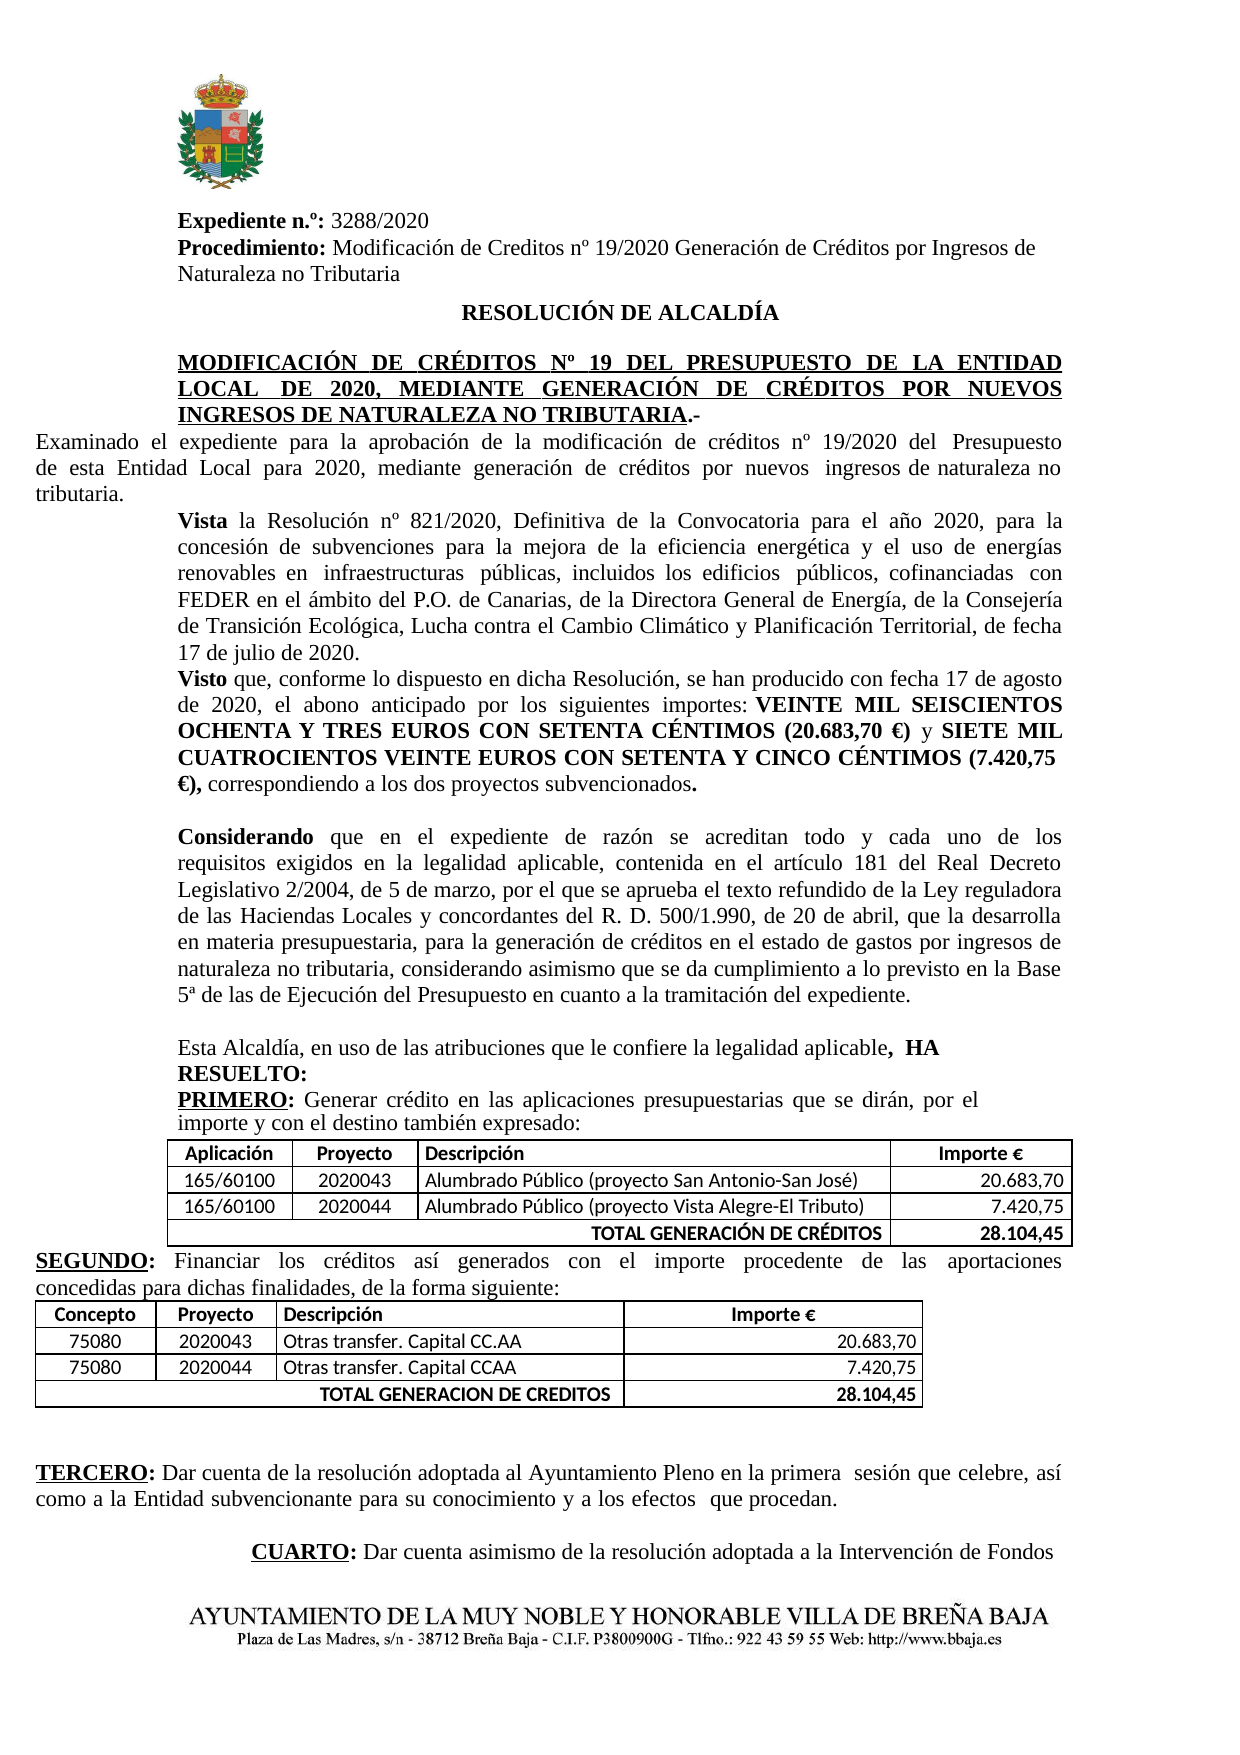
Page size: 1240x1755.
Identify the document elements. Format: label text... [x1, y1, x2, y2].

table_cell 2020044 [157, 1355, 276, 1380]
text Considerando que en el expediente de razón se acreditan todo y cada uno de los requisitos exigidos en la legalidad aplicable, contenida en el artículo 181 del Real Decreto Legislativo 2/2004, de 5 de marzo, por el que se aprueba el texto refundido de la Ley reguladora de las Haciendas Locales y concordantes del R. D. 500/1.990, de 20 de abril, que la desarrolla en materia presupuestaria, para la generación de créditos en el estado de gastos por ingresos de naturaleza no tributaria, considerando asimismo que se da cumplimiento a lo previsto en la Base 5ª de las de Ejecución del Presupuesto en cuanto a la tramitación del expediente. [177, 823, 1062, 1007]
table_header Concepto [36, 1302, 155, 1327]
table_cell 7.420,75 [625, 1355, 922, 1380]
table_cell 2020043 [157, 1328, 276, 1353]
table_cell 165/60100 [168, 1194, 292, 1218]
table_header Importe € [891, 1141, 1071, 1166]
table_header Proyecto [293, 1141, 417, 1166]
table_header Descripción [419, 1141, 890, 1166]
text CUARTO: Dar cuenta asimismo de la resolución adoptada a la Intervención de Fondos [251, 1538, 1239, 1564]
table_header Proyecto [157, 1302, 276, 1327]
text LOCAL DE 2020, MEDIANTE GENERACIÓN DE CRÉDITOS POR NUEVOS [177, 372, 1063, 398]
subtitle RESOLUCIÓN DE ALCALDÍA [378, 299, 862, 326]
table_cell TOTAL GENERACION DE CREDITOS [36, 1381, 623, 1406]
table_cell 28.104,45 [891, 1220, 1071, 1245]
text TERCERO: Dar cuenta de la resolución adoptada al Ayuntamiento Pleno en la primera sesión que celebre, así como a la Entidad subvencionante para su conocimiento y a los efectos que procedan. [35, 1459, 1062, 1512]
table_header Aplicación [168, 1141, 292, 1166]
table_cell Alumbrado Público (proyecto San Antonio-San José) [419, 1167, 890, 1192]
text Examinado el expediente para la aprobación de la modificación de créditos nº 19/2020 del Presupuesto de esta Entidad Local para 2020, mediante generación de créditos por nuevos ingresos de naturaleza no tributaria. [35, 428, 1062, 507]
table_cell 20.683,70 [625, 1328, 922, 1353]
text MODIFICACIÓN DE CRÉDITOS Nº 19 DEL PRESUPUESTO DE LA ENTIDAD [177, 348, 1063, 371]
text SEGUNDO: Financiar los créditos así generados con el importe procedente de las aportaciones concedidas para dichas finalidades, de la forma siguiente: [35, 1248, 1062, 1300]
table_cell 20.683,70 [891, 1167, 1071, 1192]
text Visto que, conforme lo dispuesto en dicha Resolución, se han producido con fecha 17 de agosto de 2020, el abono anticipado por los siguientes importes: VEINTE MIL SEISCIENTOS OCHENTA Y TRES EUROS CON SETENTA CÉNTIMOS (20.683,70 €) y SIETE MIL CUATROCIENTOS VEINTE EUROS CON SETENTA Y CINCO CÉNTIMOS (7.420,75 [177, 665, 1063, 770]
text Expediente n.º: 3288/2020 [177, 207, 998, 234]
table_cell 28.104,45 [625, 1381, 922, 1406]
table_header Importe € [625, 1302, 922, 1327]
table_cell TOTAL GENERACIÓN DE CRÉDITOS [168, 1220, 890, 1245]
table_cell Otras transfer. Capital CCAA [277, 1355, 623, 1380]
table_header Descripción [277, 1302, 623, 1327]
table_cell 75080 [36, 1355, 155, 1380]
table_cell 2020043 [293, 1167, 417, 1192]
table_cell Alumbrado Público (proyecto Vista Alegre-El Tributo) [419, 1194, 890, 1218]
table_cell 75080 [36, 1328, 155, 1353]
text INGRESOS DE NATURALEZA NO TRIBUTARIA.- [177, 399, 1063, 428]
text PRIMERO: Generar crédito en las aplicaciones presupuestarias que se dirán, por el importe y con el destino también expresado: [177, 1088, 1062, 1136]
table_cell 7.420,75 [891, 1194, 1071, 1218]
table_cell 2020044 [293, 1194, 417, 1218]
table_cell Otras transfer. Capital CC.AA [277, 1328, 623, 1353]
text €), correspondiendo a los dos proyectos subvencionados. [177, 770, 1239, 797]
text Esta Alcaldía, en uso de las atribuciones que le confiere la legalidad aplicable, HA RESUELTO: [177, 1034, 998, 1086]
text Procedimiento: Modificación de Creditos nº 19/2020 Generación de Créditos por Ingresos de Naturaleza no Tributaria [177, 234, 1062, 287]
text Vista la Resolución nº 821/2020, Definitiva de la Convocatoria para el año 2020, para la concesión de subvenciones para la mejora de la eficiencia energética y el uso de energías renovables en infraestructuras públicas, incluidos los edificios públicos, cofinanciadas con FEDER en el ámbito del P.O. de Canarias, de la Directora General de Energía, de la Consejería de Transición Ecológica, Lucha contra el Cambio Climático y Planificación Territorial, de fecha 17 de julio de 2020. [177, 507, 1063, 665]
table_cell 165/60100 [168, 1167, 292, 1192]
